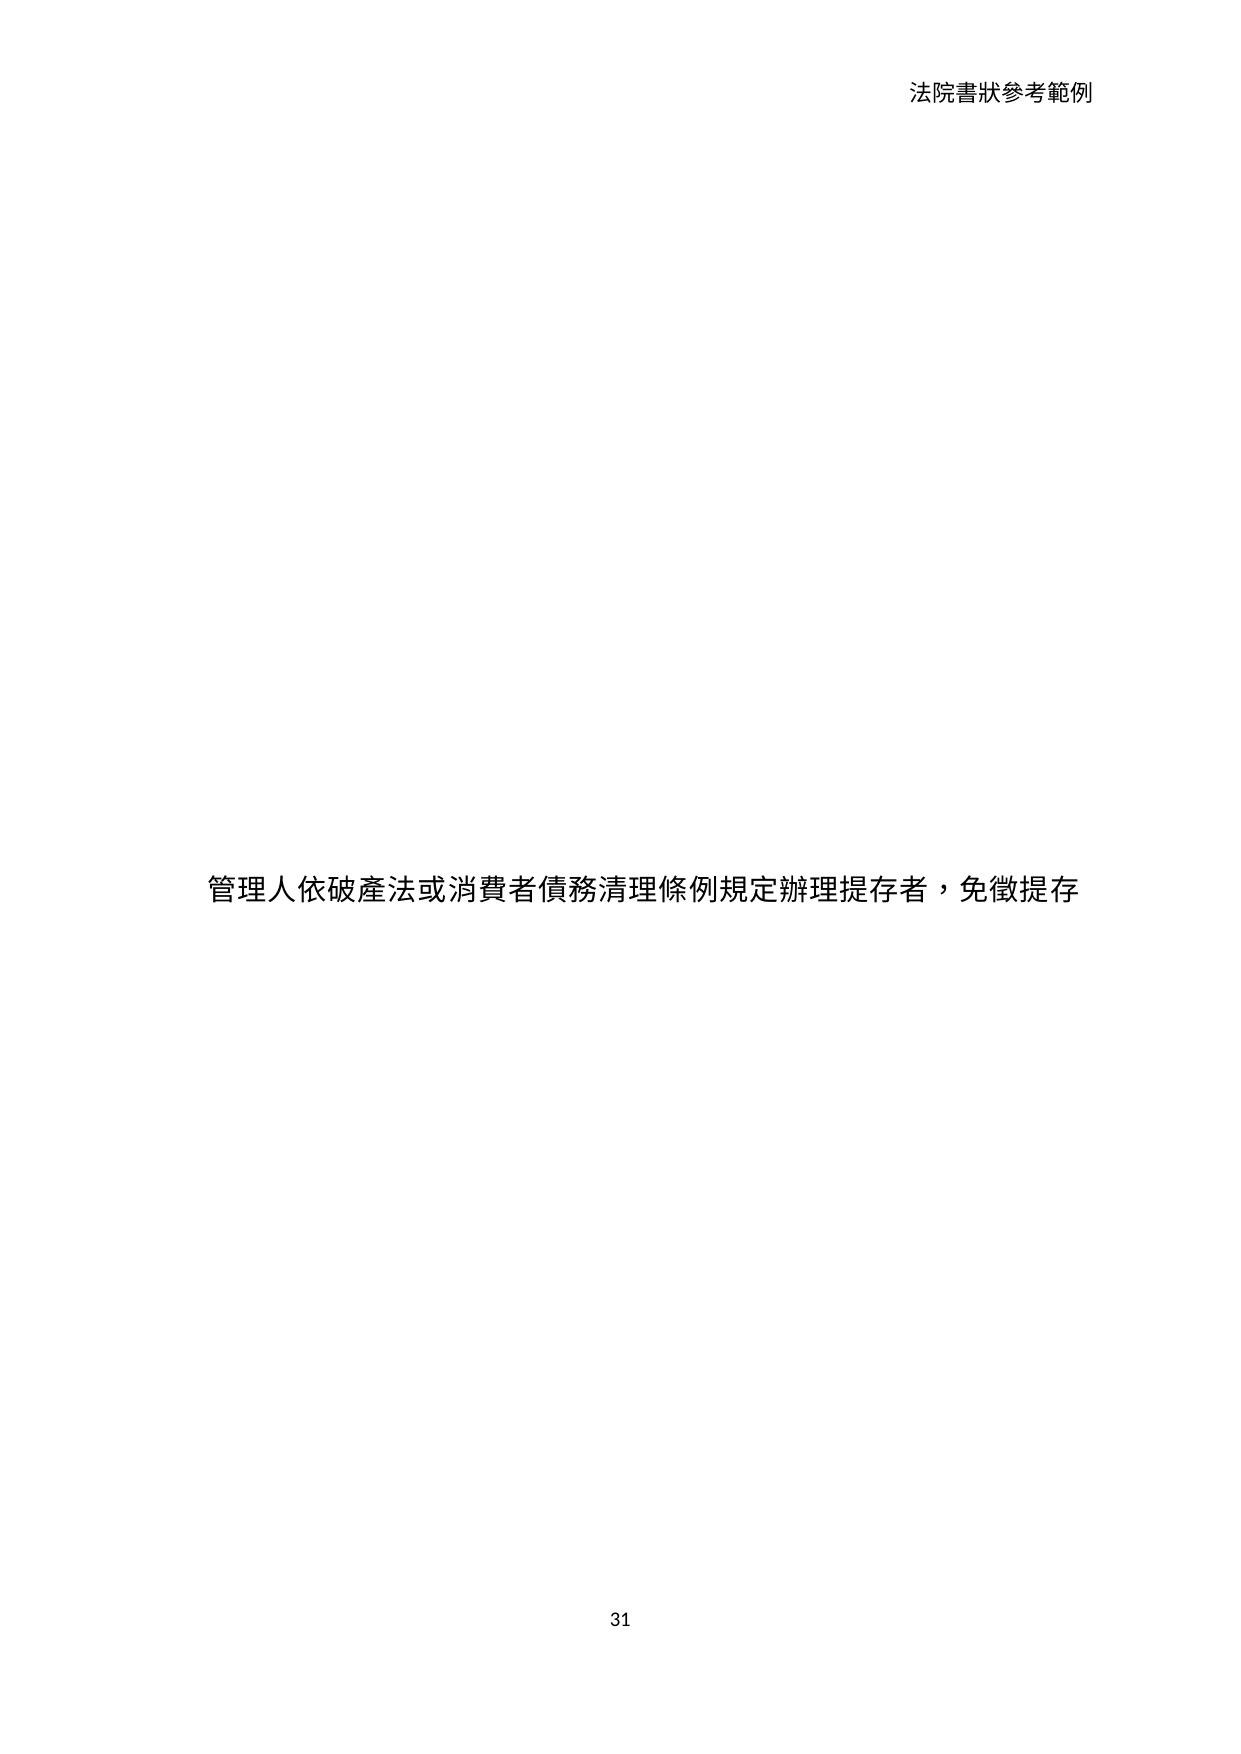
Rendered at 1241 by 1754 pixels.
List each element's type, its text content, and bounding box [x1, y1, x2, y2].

text 管理人依破產法或消費者債務清理條例規定辦理提存者，免徵提存 [153, 846, 1080, 908]
